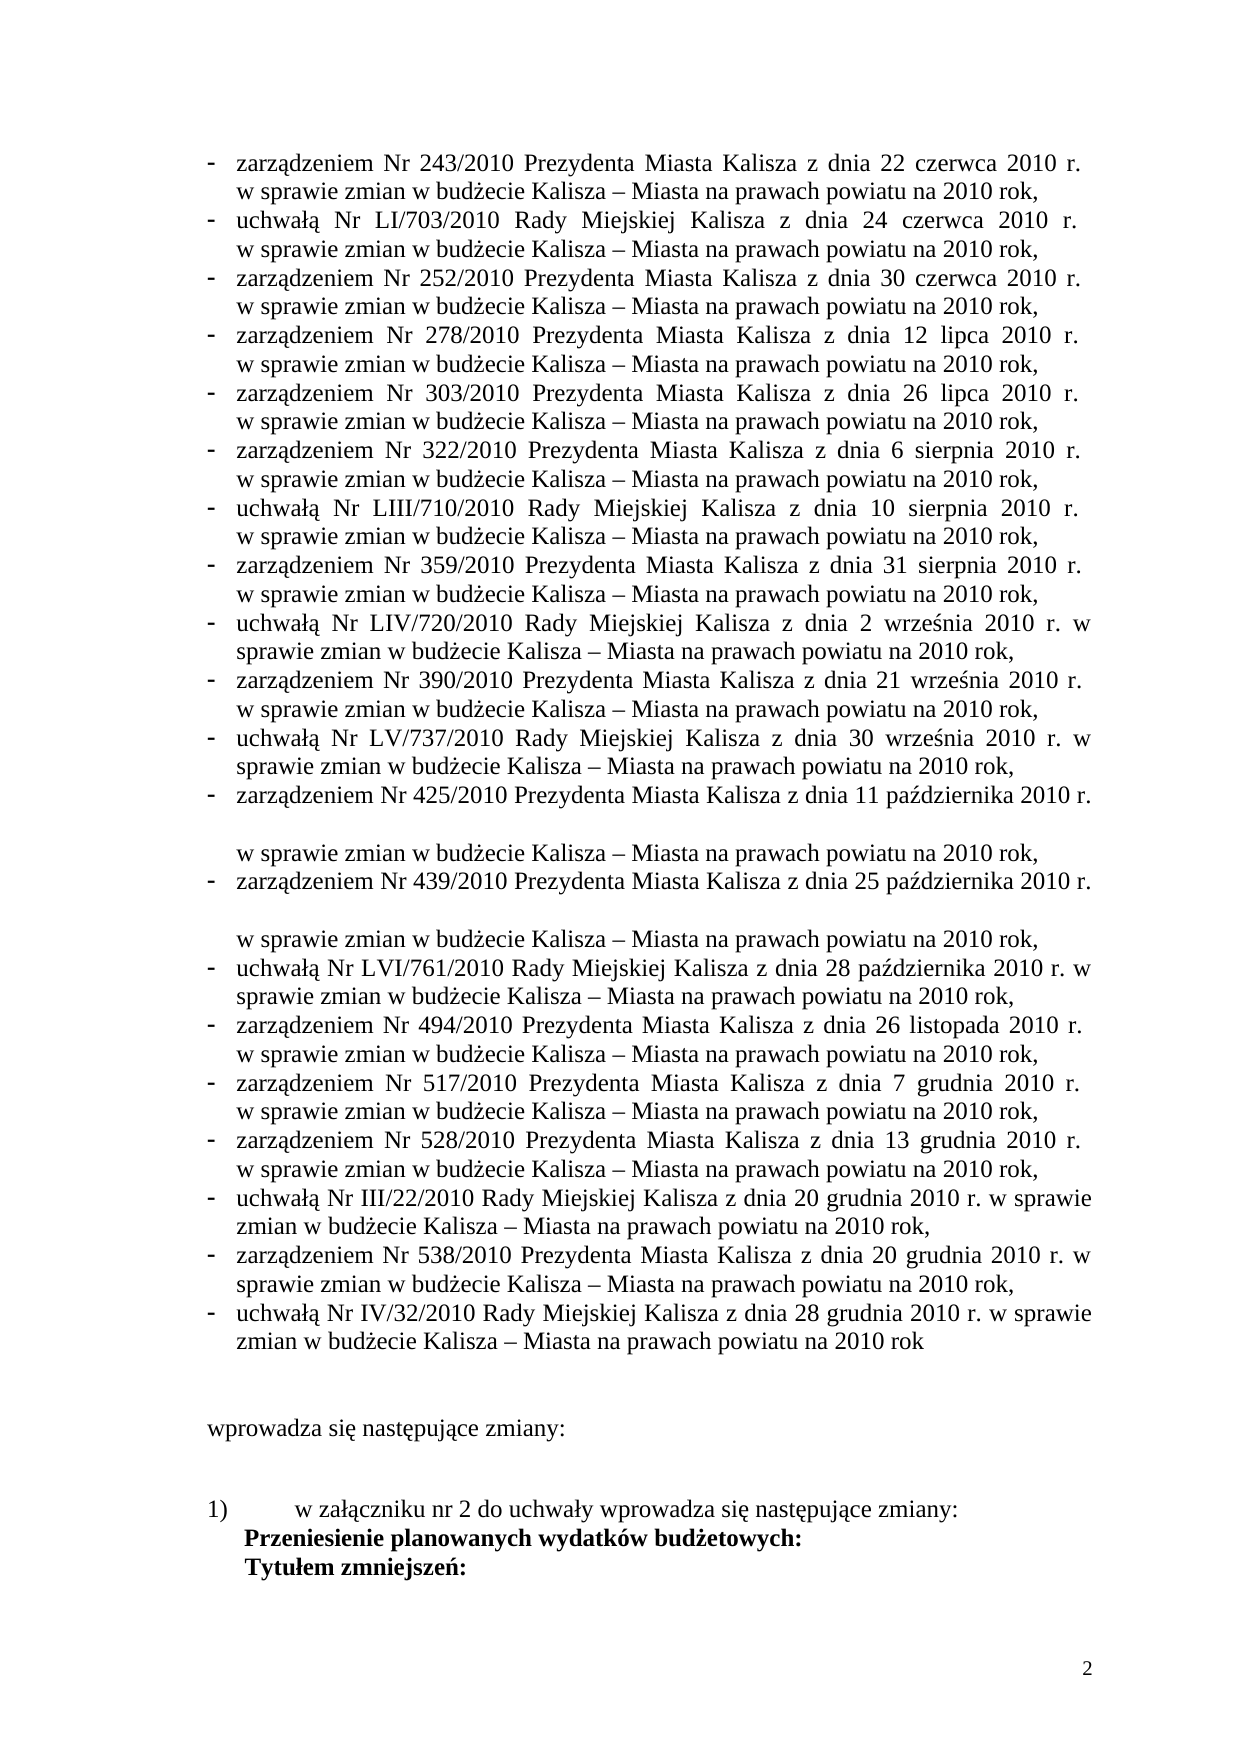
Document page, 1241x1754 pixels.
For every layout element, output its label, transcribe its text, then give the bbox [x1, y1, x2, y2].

list zarządzeniem Nr 425/2010 Prezydenta Miasta Kalisza z dnia 11 października 2010 r. w sprawie zmian w budżecie Kalisza – Miasta na prawach powiatu na 2010 rok, [207, 780, 1092, 866]
list uchwałą Nr III/22/2010 Rady Miejskiej Kalisza z dnia 20 grudnia 2010 r. w sprawie zmian w budżecie Kalisza – Miasta na prawach powiatu na 2010 rok, [207, 1183, 1092, 1240]
list uchwałą Nr IV/32/2010 Rady Miejskiej Kalisza z dnia 28 grudnia 2010 r. w sprawie zmian w budżecie Kalisza – Miasta na prawach powiatu na 2010 rok [207, 1298, 1092, 1355]
list zarządzeniem Nr 439/2010 Prezydenta Miasta Kalisza z dnia 25 października 2010 r. w sprawie zmian w budżecie Kalisza – Miasta na prawach powiatu na 2010 rok, [207, 866, 1092, 953]
list zarządzeniem Nr 517/2010 Prezydenta Miasta Kalisza z dnia 7 grudnia 2010 r. w sprawie zmian w budżecie Kalisza – Miasta na prawach powiatu na 2010 rok, [207, 1068, 1092, 1125]
list uchwałą Nr LIII/710/2010 Rady Miejskiej Kalisza z dnia 10 sierpnia 2010 r. w sprawie zmian w budżecie Kalisza – Miasta na prawach powiatu na 2010 rok, [207, 493, 1092, 550]
list zarządzeniem Nr 359/2010 Prezydenta Miasta Kalisza z dnia 31 sierpnia 2010 r. w sprawie zmian w budżecie Kalisza – Miasta na prawach powiatu na 2010 rok, [207, 550, 1092, 608]
list uchwałą Nr LIV/720/2010 Rady Miejskiej Kalisza z dnia 2 września 2010 r. w sprawie zmian w budżecie Kalisza – Miasta na prawach powiatu na 2010 rok, [207, 608, 1092, 665]
list uchwałą Nr LI/703/2010 Rady Miejskiej Kalisza z dnia 24 czerwca 2010 r. w sprawie zmian w budżecie Kalisza – Miasta na prawach powiatu na 2010 rok, [207, 205, 1092, 263]
list uchwałą Nr LVI/761/2010 Rady Miejskiej Kalisza z dnia 28 października 2010 r. w sprawie zmian w budżecie Kalisza – Miasta na prawach powiatu na 2010 rok, [207, 953, 1092, 1010]
list w załączniku nr 2 do uchwały wprowadza się następujące zmiany: [207, 1494, 1092, 1523]
list zarządzeniem Nr 243/2010 Prezydenta Miasta Kalisza z dnia 22 czerwca 2010 r. w sprawie zmian w budżecie Kalisza – Miasta na prawach powiatu na 2010 rok, [207, 148, 1092, 205]
text wprowadza się następujące zmiany: [207, 1413, 1092, 1441]
list zarządzeniem Nr 303/2010 Prezydenta Miasta Kalisza z dnia 26 lipca 2010 r. w sprawie zmian w budżecie Kalisza – Miasta na prawach powiatu na 2010 rok, [207, 378, 1092, 435]
text Tytułem zmniejszeń: [244, 1552, 1092, 1581]
list zarządzeniem Nr 252/2010 Prezydenta Miasta Kalisza z dnia 30 czerwca 2010 r. w sprawie zmian w budżecie Kalisza – Miasta na prawach powiatu na 2010 rok, [207, 263, 1092, 320]
list zarządzeniem Nr 528/2010 Prezydenta Miasta Kalisza z dnia 13 grudnia 2010 r. w sprawie zmian w budżecie Kalisza – Miasta na prawach powiatu na 2010 rok, [207, 1125, 1092, 1183]
list uchwałą Nr LV/737/2010 Rady Miejskiej Kalisza z dnia 30 września 2010 r. w sprawie zmian w budżecie Kalisza – Miasta na prawach powiatu na 2010 rok, [207, 723, 1092, 780]
list zarządzeniem Nr 538/2010 Prezydenta Miasta Kalisza z dnia 20 grudnia 2010 r. w sprawie zmian w budżecie Kalisza – Miasta na prawach powiatu na 2010 rok, [207, 1240, 1092, 1298]
list zarządzeniem Nr 390/2010 Prezydenta Miasta Kalisza z dnia 21 września 2010 r. w sprawie zmian w budżecie Kalisza – Miasta na prawach powiatu na 2010 rok, [207, 665, 1092, 723]
list zarządzeniem Nr 322/2010 Prezydenta Miasta Kalisza z dnia 6 sierpnia 2010 r. w sprawie zmian w budżecie Kalisza – Miasta na prawach powiatu na 2010 rok, [207, 435, 1092, 493]
list zarządzeniem Nr 278/2010 Prezydenta Miasta Kalisza z dnia 12 lipca 2010 r. w sprawie zmian w budżecie Kalisza – Miasta na prawach powiatu na 2010 rok, [207, 320, 1092, 378]
list zarządzeniem Nr 494/2010 Prezydenta Miasta Kalisza z dnia 26 listopada 2010 r. w sprawie zmian w budżecie Kalisza – Miasta na prawach powiatu na 2010 rok, [207, 1010, 1092, 1068]
text Przeniesienie planowanych wydatków budżetowych: [207, 1523, 1092, 1552]
